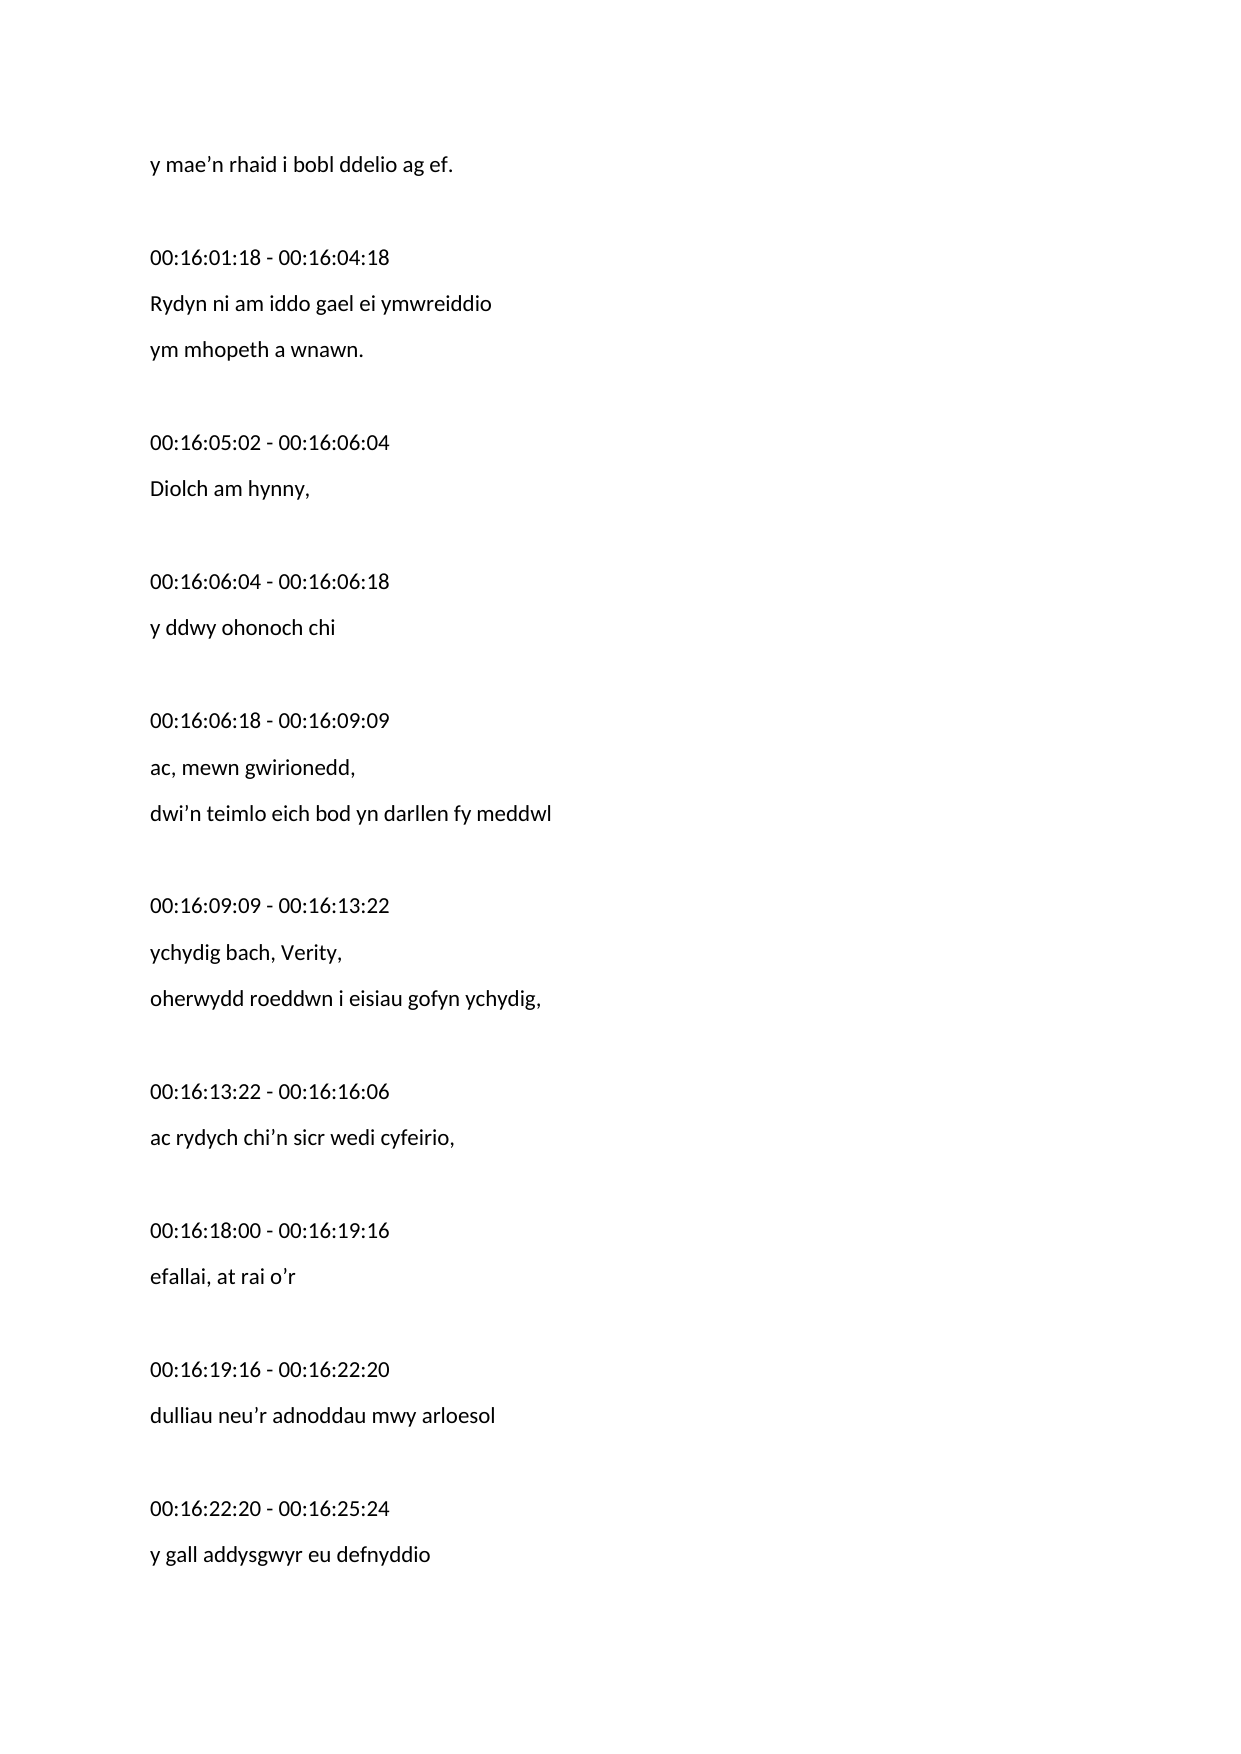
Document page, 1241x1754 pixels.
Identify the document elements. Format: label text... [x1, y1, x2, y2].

text ac, mewn gwirionedd, [150, 753, 1090, 781]
text y ddwy ohonoch chi [150, 613, 1090, 642]
text y gall addysgwyr eu defnyddio [150, 1541, 1090, 1569]
text oherwydd roeddwn i eisiau gofyn ychydig, [150, 984, 1090, 1012]
text 00:16:19:16 - 00:16:22:20 [150, 1355, 1090, 1383]
text efallai, at rai o’r [150, 1262, 1090, 1291]
text 00:16:22:20 - 00:16:25:24 [150, 1494, 1090, 1522]
text ac rydych chi’n sicr wedi cyfeirio, [150, 1123, 1090, 1151]
text Diolch am hynny, [150, 474, 1090, 502]
text 00:16:06:04 - 00:16:06:18 [150, 567, 1090, 595]
text dulliau neu’r adnoddau mwy arloesol [150, 1402, 1090, 1429]
text y mae’n rhaid i bobl ddelio ag ef. [150, 150, 1090, 178]
text dwi’n teimlo eich bod yn darllen fy meddwl [150, 799, 1090, 827]
text 00:16:18:00 - 00:16:19:16 [150, 1216, 1090, 1244]
text 00:16:06:18 - 00:16:09:09 [150, 706, 1090, 734]
text Rydyn ni am iddo gael ei ymwreiddio [150, 289, 1090, 317]
text 00:16:01:18 - 00:16:04:18 [150, 243, 1090, 271]
text 00:16:09:09 - 00:16:13:22 [150, 892, 1090, 920]
text ym mhopeth a wnawn. [150, 335, 1090, 363]
text 00:16:05:02 - 00:16:06:04 [150, 428, 1090, 456]
text ychydig bach, Verity, [150, 938, 1090, 966]
text 00:16:13:22 - 00:16:16:06 [150, 1077, 1090, 1105]
